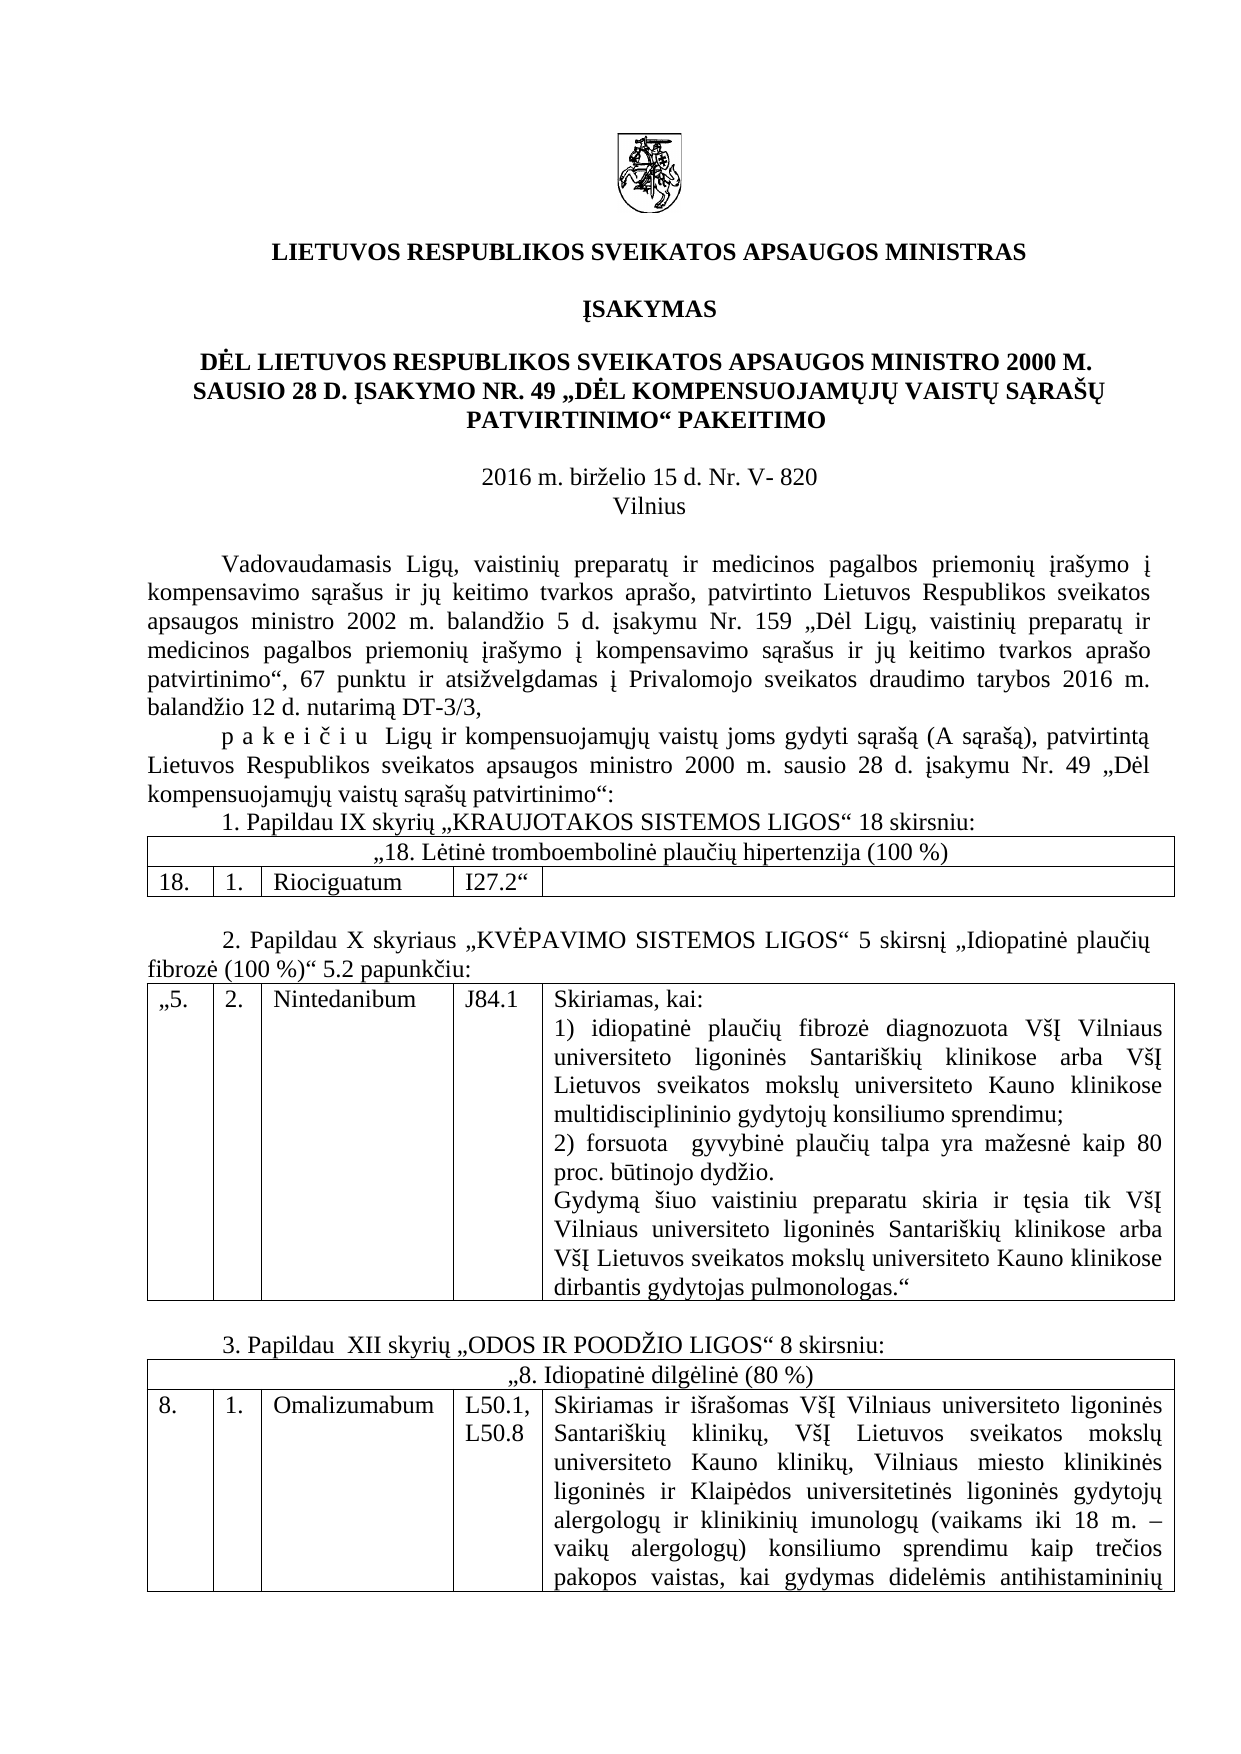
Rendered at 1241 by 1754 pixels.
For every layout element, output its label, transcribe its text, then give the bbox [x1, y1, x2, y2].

table_header „18. Lėtinė tromboembolinė plaučių hipertenzija (100 %) [148, 837, 1174, 866]
text 2016 m. birželio 15 d. Nr. V- 820 [147, 462, 1152, 491]
table_header J84.1 [454, 984, 542, 1300]
text p a k e i č i u Ligų ir kompensuojamųjų vaistų joms gydyti sąrašą (A sąrašą), patvirtintą Lietuvos Respublikos sveikatos apsaugos ministro 2000 m. sausio 28 d. įsakymu Nr. 49 „Dėl kompensuojamųjų vaistų sąrašų patvirtinimo“: [147, 721, 1152, 807]
table_cell [543, 867, 1174, 896]
table_cell 1. [214, 1390, 261, 1591]
text 3. Papildau XII skyrių „ODOS IR POODŽIO LIGOS“ 8 skirsniu: [147, 1330, 1152, 1359]
text 1. Papildau IX skyrių „KRAUJOTAKOS SISTEMOS LIGOS“ 18 skirsniu: [147, 807, 1152, 836]
table_cell 8. [148, 1390, 213, 1591]
table_cell I27.2“ [454, 867, 542, 896]
table_header „5. [148, 984, 213, 1300]
text DĖL LIETUVOS RESPUBLIKOS SVEIKATOS APSAUGOS MINISTRO 2000 M. [147, 347, 1152, 376]
text SAUSIO 28 D. ĮSAKYMO NR. 49 „DĖL KOMPENSUOJAMŲJŲ VAISTŲ SĄRAŠŲ PATVIRTINIMO“ PAKEITIMO [147, 376, 1152, 434]
table_cell 18. [148, 867, 213, 896]
table_header Skiriamas, kai: 1) idiopatinė plaučių fibrozė diagnozuota VšĮ Vilniaus universiteto ligoninės Santariškių klinikose arba VšĮ Lietuvos sveikatos mokslų universiteto Kauno klinikose multidisciplininio gydytojų konsiliumo sprendimu; 2) forsuota gyvybinė plaučių talpa yra mažesnė kaip 80 proc. būtinojo dydžio. Gydymą šiuo vaistiniu preparatu skiria ir tęsia tik VšĮ Vilniaus universiteto ligoninės Santariškių klinikose arba VšĮ Lietuvos sveikatos mokslų universiteto Kauno klinikose dirbantis gydytojas pulmonologas.“ [543, 984, 1174, 1300]
table_header „8. Idiopatinė dilgėlinė (80 %) [148, 1360, 1174, 1389]
table_cell L50.1, L50.8 [454, 1390, 542, 1591]
table_cell Riociguatum [262, 867, 453, 896]
table_cell Omalizumabum [262, 1390, 453, 1591]
table_header 2. [214, 984, 261, 1300]
text LIETUVOS RESPUBLIKOS SVEIKATOS APSAUGOS MINISTRAS [147, 237, 1152, 266]
table_cell Skiriamas ir išrašomas VšĮ Vilniaus universiteto ligoninės Santariškių klinikų, VšĮ Lietuvos sveikatos mokslų universiteto Kauno klinikų, Vilniaus miesto klinikinės ligoninės ir Klaipėdos universitetinės ligoninės gydytojų alergologų ir klinikinių imunologų (vaikams iki 18 m. – vaikų alergologų) konsiliumo sprendimu kaip trečios pakopos vaistas, kai gydymas didelėmis antihistamininių [543, 1390, 1174, 1591]
text 2. Papildau X skyriaus „KVĖPAVIMO SISTEMOS LIGOS“ 5 skirsnį „Idiopatinė plaučių fibrozė (100 %)“ 5.2 papunkčiu: [147, 926, 1152, 983]
text Vadovaudamasis Ligų, vaistinių preparatų ir medicinos pagalbos priemonių įrašymo į kompensavimo sąrašus ir jų keitimo tvarkos aprašo, patvirtinto Lietuvos Respublikos sveikatos apsaugos ministro 2002 m. balandžio 5 d. įsakymu Nr. 159 „Dėl Ligų, vaistinių preparatų ir medicinos pagalbos priemonių įrašymo į kompensavimo sąrašus ir jų keitimo tvarkos aprašo patvirtinimo“, 67 punktu ir atsižvelgdamas į Privalomojo sveikatos draudimo tarybos 2016 m. balandžio 12 d. nutarimą DT-3/3, [147, 549, 1152, 721]
text Vilnius [147, 491, 1152, 520]
text ĮSAKYMAS [147, 294, 1152, 323]
table_cell 1. [214, 867, 261, 896]
table_header Nintedanibum [262, 984, 453, 1300]
